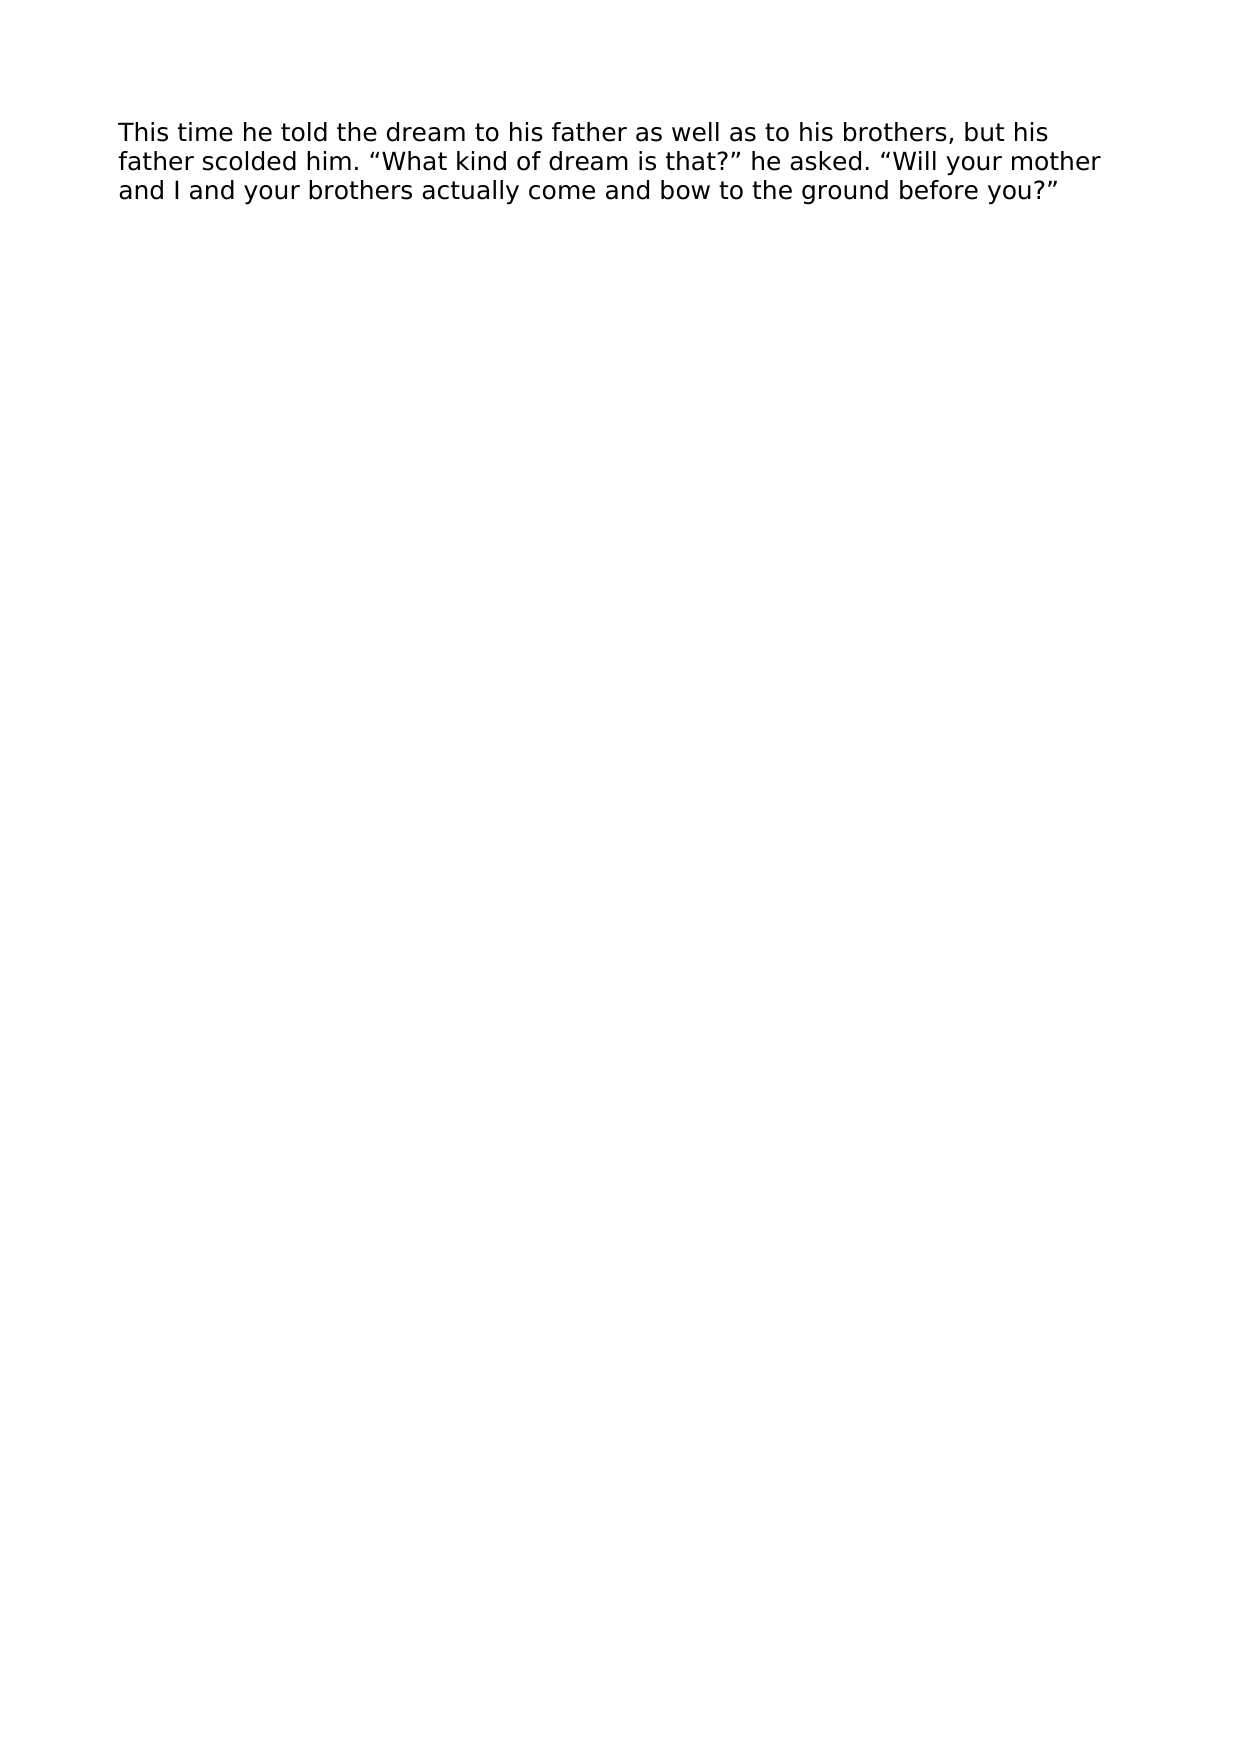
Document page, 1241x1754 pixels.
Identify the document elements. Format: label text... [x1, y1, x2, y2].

text This time he told the dream to his father as well as to his brothers, but his father scolded him. “What kind of dream is that?” he asked. “Will your mother and I and your brothers actually come and bow to the ground before you?” [118, 118, 1122, 206]
